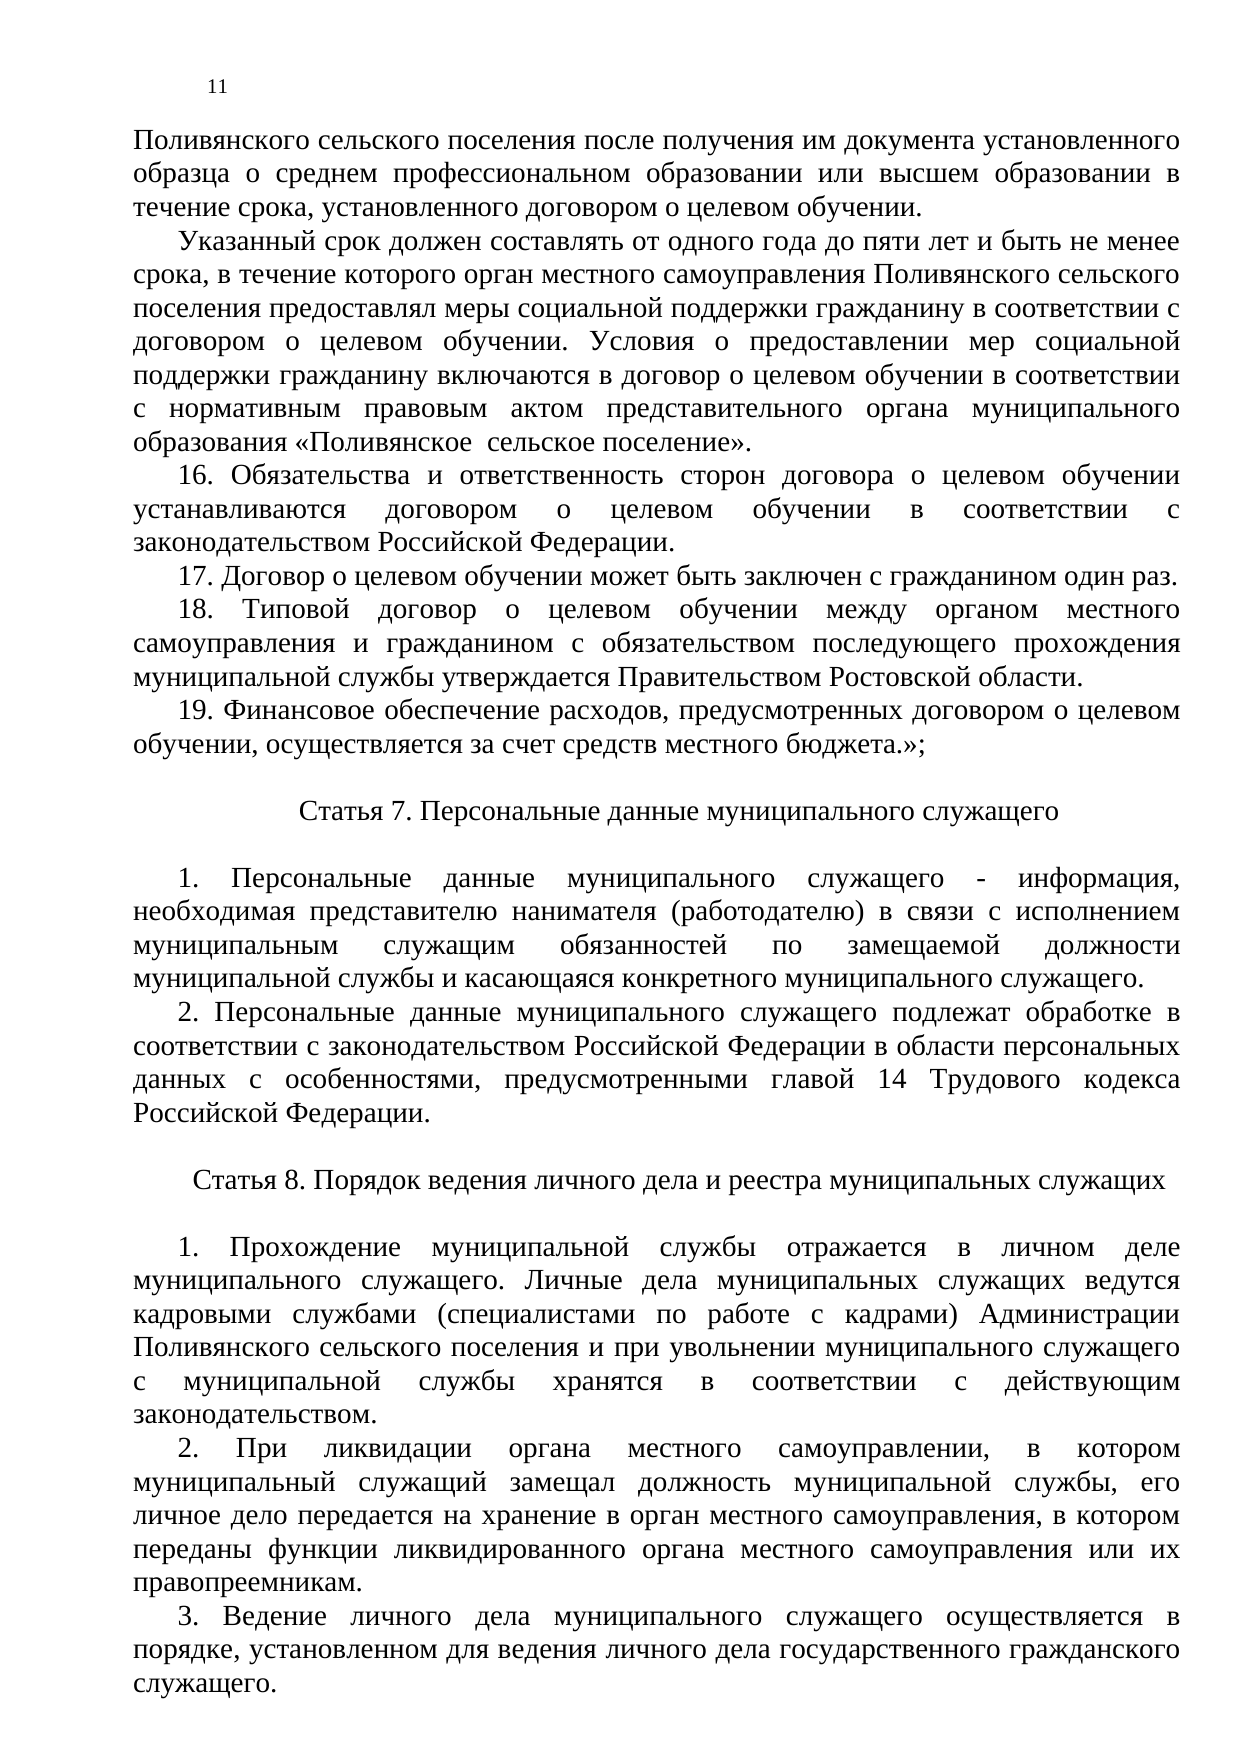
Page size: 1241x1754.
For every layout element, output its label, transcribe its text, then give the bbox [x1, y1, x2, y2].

subtitle Статья 7. Персональные данные муниципального служащего [133, 793, 1181, 826]
subtitle Статья 8. Порядок ведения личного дела и реестра муниципальных служащих [133, 1162, 1181, 1195]
subtitle 1. Персональные данные муниципального служащего - информация, необходимая представителю нанимателя (работодателю) в связи с исполнением муниципальным служащим обязанностей по замещаемой должности муниципальной службы и касающаяся конкретного муниципального служащего. [133, 860, 1181, 994]
text 17. Договор о целевом обучении может быть заключен с гражданином один раз. [133, 558, 1181, 592]
text 19. Финансовое обеспечение расходов, предусмотренных договором о целевом обучении, осуществляется за счет средств местного бюджета.»; [133, 692, 1181, 759]
text 16. Обязательства и ответственность сторон договора о целевом обучении устанавливаются договором о целевом обучении в соответствии с законодательством Российской Федерации. [133, 457, 1181, 558]
subtitle 3. Ведение личного дела муниципального служащего осуществляется в порядке, установленном для ведения личного дела государственного гражданского служащего. [133, 1598, 1181, 1698]
subtitle 2. Персональные данные муниципального служащего подлежат обработке в соответствии с законодательством Российской Федерации в области персональных данных с особенностями, предусмотренными главой 14 Трудового кодекса Российской Федерации. [133, 994, 1181, 1128]
text Поливянского сельского поселения после получения им документа установленного образца о среднем профессиональном образовании или высшем образовании в течение срока, установленного договором о целевом обучении. [133, 122, 1181, 223]
text 18. Типовой договор о целевом обучении между органом местного самоуправления и гражданином с обязательством последующего прохождения муниципальной службы утверждается Правительством Ростовской области. [133, 592, 1181, 692]
text Указанный срок должен составлять от одного года до пяти лет и быть не менее срока, в течение которого орган местного самоуправления Поливянского сельского поселения предоставлял меры социальной поддержки гражданину в соответствии с договором о целевом обучении. Условия о предоставлении мер социальной поддержки гражданину включаются в договор о целевом обучении в соответствии с нормативным правовым актом представительного органа муниципального образования «Поливянское сельское поселение». [133, 223, 1181, 457]
subtitle 2. При ликвидации органа местного самоуправлении, в котором муниципальный служащий замещал должность муниципальной службы, его личное дело передается на хранение в орган местного самоуправления, в котором переданы функции ликвидированного органа местного самоуправления или их правопреемникам. [133, 1430, 1181, 1598]
subtitle 1. Прохождение муниципальной службы отражается в личном деле муниципального служащего. Личные дела муниципальных служащих ведутся кадровыми службами (специалистами по работе с кадрами) Администрации Поливянского сельского поселения и при увольнении муниципального служащего с муниципальной службы хранятся в соответствии с действующим законодательством. [133, 1229, 1181, 1430]
